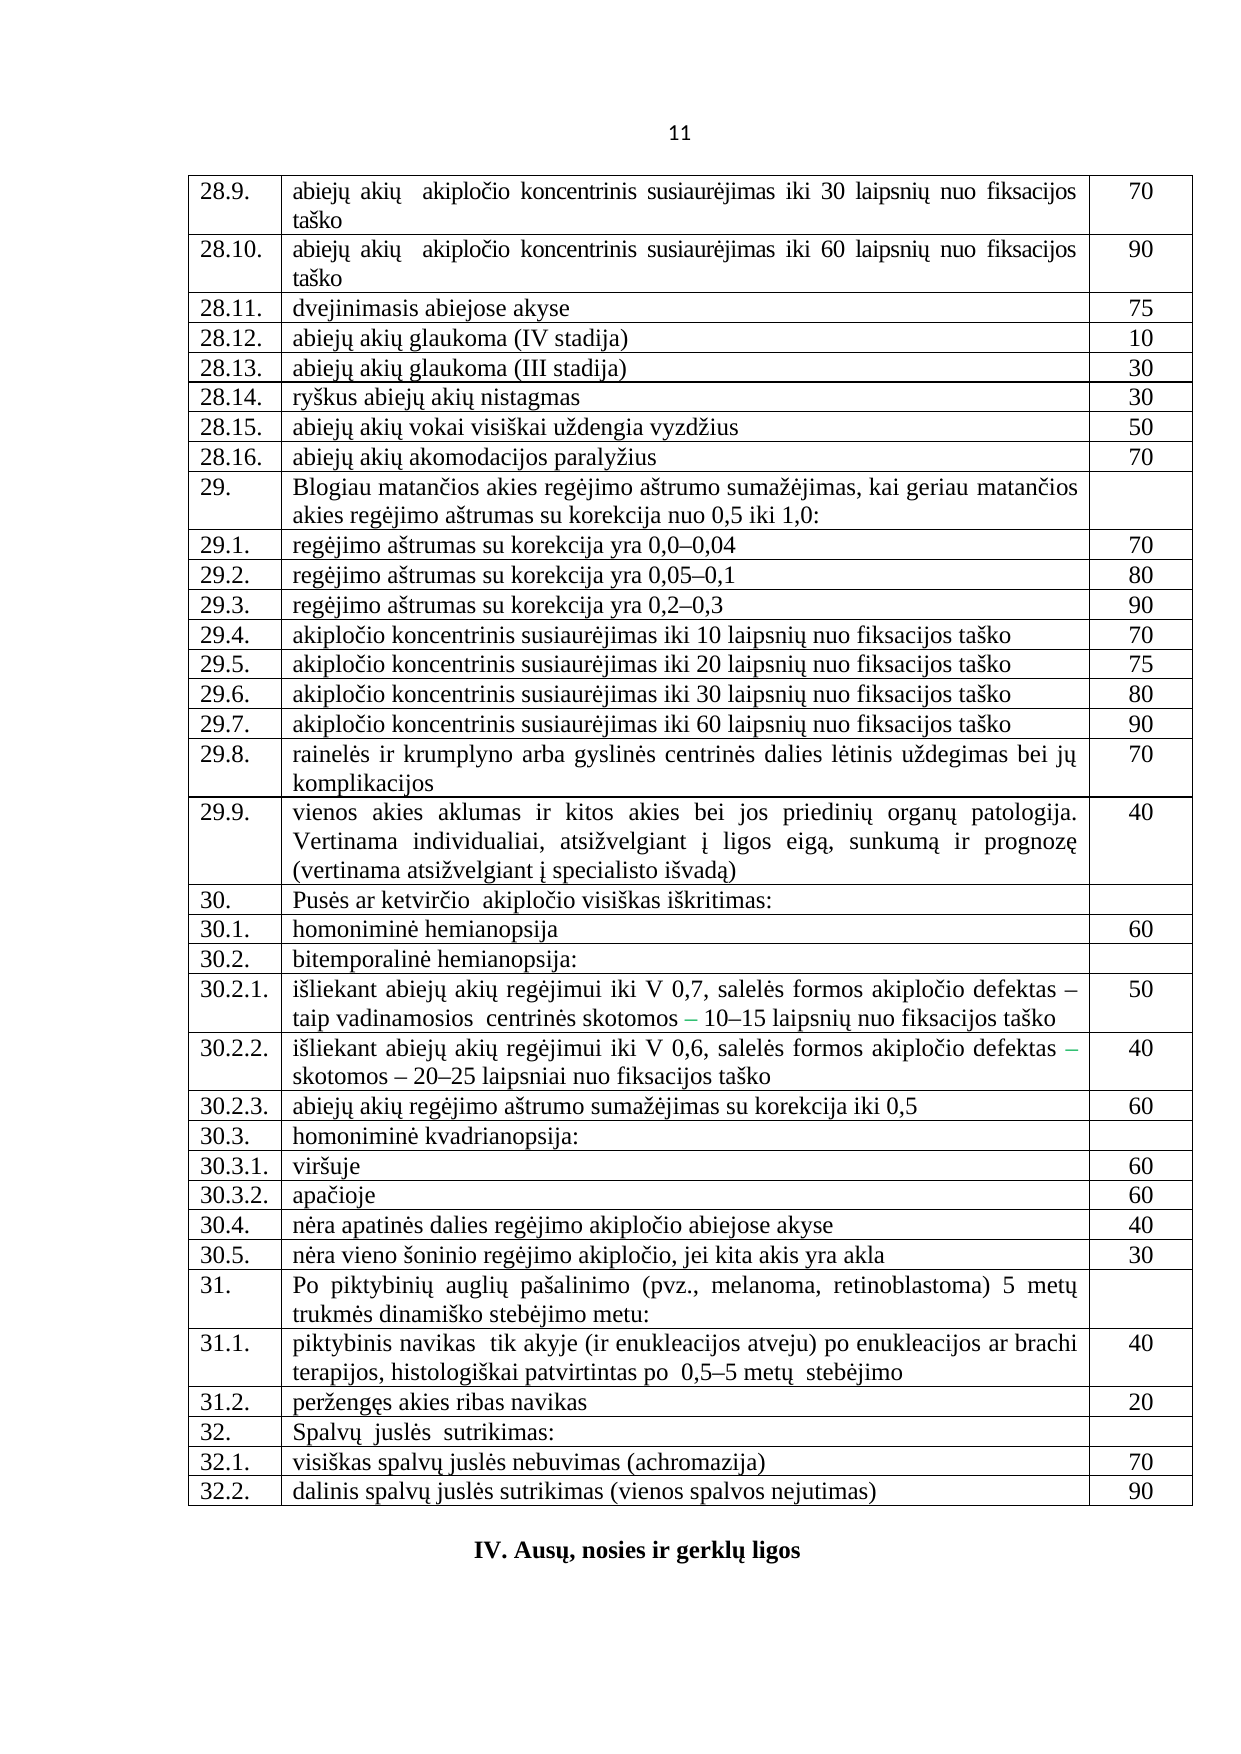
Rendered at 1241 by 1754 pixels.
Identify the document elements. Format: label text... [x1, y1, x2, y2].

table_cell 10 [1090, 323, 1192, 352]
table_cell akipločio koncentrinis susiaurėjimas iki 30 laipsnių nuo fiksacijos taško [282, 679, 1089, 708]
table_cell 30.2.1. [189, 974, 281, 1032]
table_cell 29.8. [189, 739, 281, 796]
table_cell [1090, 1270, 1192, 1327]
table_cell ryškus abiejų akių nistagmas [282, 383, 1089, 411]
table_cell akipločio koncentrinis susiaurėjimas iki 10 laipsnių nuo fiksacijos taško [282, 620, 1089, 648]
table_cell 31.1. [189, 1329, 281, 1386]
table_cell abiejų akių regėjimo aštrumo sumažėjimas su korekcija iki 0,5 [282, 1091, 1089, 1120]
table_cell dalinis spalvų juslės sutrikimas (vienos spalvos nejutimas) [282, 1476, 1089, 1505]
table_cell 70 [1090, 176, 1192, 233]
table_cell Pusės ar ketvirčio akipločio visiškas iškritimas: [282, 885, 1089, 913]
table_cell 30.4. [189, 1210, 281, 1239]
table_cell homoniminė kvadrianopsija: [282, 1121, 1089, 1150]
table_cell 30 [1090, 383, 1192, 411]
table_cell 28.9. [189, 176, 281, 233]
table_cell 29.3. [189, 590, 281, 619]
table_cell 30.3.1. [189, 1151, 281, 1179]
table_cell 29.6. [189, 679, 281, 708]
table_cell 70 [1090, 1447, 1192, 1475]
table_cell bitemporalinė hemianopsija: [282, 944, 1089, 973]
table_cell 60 [1090, 915, 1192, 943]
table_cell piktybinis navikas tik akyje (ir enukleacijos atveju) po enukleacijos ar brachi terapijos, histologiškai patvirtintas po 0,5–5 metų stebėjimo [282, 1329, 1089, 1386]
table_cell 70 [1090, 620, 1192, 648]
table_cell 40 [1090, 1329, 1192, 1386]
table_cell 29.2. [189, 560, 281, 589]
table_cell 29.5. [189, 650, 281, 678]
table_cell 90 [1090, 590, 1192, 619]
table_cell abiejų akių vokai visiškai uždengia vyzdžius [282, 412, 1089, 441]
table_cell 40 [1090, 1033, 1192, 1090]
table_cell abiejų akių akomodacijos paralyžius [282, 442, 1089, 471]
table_cell 28.12. [189, 323, 281, 352]
table_cell dvejinimasis abiejose akyse [282, 293, 1089, 322]
table_cell 29.9. [189, 798, 281, 884]
table_cell 80 [1090, 679, 1192, 708]
table_cell abiejų akių glaukoma (IV stadija) [282, 323, 1089, 352]
table_cell 28.16. [189, 442, 281, 471]
table_cell akipločio koncentrinis susiaurėjimas iki 60 laipsnių nuo fiksacijos taško [282, 709, 1089, 738]
table_cell 30.1. [189, 915, 281, 943]
table_cell nėra vieno šoninio regėjimo akipločio, jei kita akis yra akla [282, 1240, 1089, 1269]
table_cell 28.11. [189, 293, 281, 322]
table_cell [1090, 1417, 1192, 1446]
table_cell 90 [1090, 235, 1192, 292]
table_cell 30 [1090, 353, 1192, 381]
table_cell [1090, 1121, 1192, 1150]
text IV. Ausų, nosies ir gerklų ligos [225, 1535, 1049, 1564]
table_cell abiejų akių akipločio koncentrinis susiaurėjimas iki 30 laipsnių nuo fiksacijos taško [282, 176, 1089, 233]
table_cell 70 [1090, 442, 1192, 471]
table_cell 32.1. [189, 1447, 281, 1475]
table_cell 32.2. [189, 1476, 281, 1505]
table_cell 50 [1090, 412, 1192, 441]
table_cell 28.15. [189, 412, 281, 441]
table_cell vienos akies aklumas ir kitos akies bei jos priedinių organų patologija. Vertinama individualiai, atsižvelgiant į ligos eigą, sunkumą ir prognozę (vertinama atsižvelgiant į specialisto išvadą) [282, 798, 1089, 884]
table_cell abiejų akių akipločio koncentrinis susiaurėjimas iki 60 laipsnių nuo fiksacijos taško [282, 235, 1089, 292]
table_cell 32. [189, 1417, 281, 1446]
table_cell 30. [189, 885, 281, 913]
table_cell 40 [1090, 798, 1192, 884]
table_cell Spalvų juslės sutrikimas: [282, 1417, 1089, 1446]
table_cell 60 [1090, 1181, 1192, 1209]
table_cell 29.7. [189, 709, 281, 738]
table_cell 29.4. [189, 620, 281, 648]
table_cell abiejų akių glaukoma (III stadija) [282, 353, 1089, 381]
table_cell 90 [1090, 709, 1192, 738]
table_cell 31.2. [189, 1387, 281, 1416]
table_cell Po piktybinių auglių pašalinimo (pvz., melanoma, retinoblastoma) 5 metų trukmės dinamiško stebėjimo metu: [282, 1270, 1089, 1327]
table_cell nėra apatinės dalies regėjimo akipločio abiejose akyse [282, 1210, 1089, 1239]
table_cell 75 [1090, 293, 1192, 322]
table_cell 30.3. [189, 1121, 281, 1150]
table_cell peržengęs akies ribas navikas [282, 1387, 1089, 1416]
table_cell 28.14. [189, 383, 281, 411]
table_cell 30.2. [189, 944, 281, 973]
table_cell 20 [1090, 1387, 1192, 1416]
table_cell regėjimo aštrumas su korekcija yra 0,2–0,3 [282, 590, 1089, 619]
table_cell 28.10. [189, 235, 281, 292]
table_cell akipločio koncentrinis susiaurėjimas iki 20 laipsnių nuo fiksacijos taško [282, 650, 1089, 678]
table_cell 40 [1090, 1210, 1192, 1239]
table_cell visiškas spalvų juslės nebuvimas (achromazija) [282, 1447, 1089, 1475]
table_cell išliekant abiejų akių regėjimui iki V 0,6, salelės formos akipločio defektas – skotomos – 20–25 laipsniai nuo fiksacijos taško [282, 1033, 1089, 1090]
table_cell Blogiau matančios akies regėjimo aštrumo sumažėjimas, kai geriau matančios akies regėjimo aštrumas su korekcija nuo 0,5 iki 1,0: [282, 472, 1089, 529]
table_cell [1090, 944, 1192, 973]
table_cell 80 [1090, 560, 1192, 589]
table_cell apačioje [282, 1181, 1089, 1209]
table_cell išliekant abiejų akių regėjimui iki V 0,7, salelės formos akipločio defektas – taip vadinamosios centrinės skotomos – 10–15 laipsnių nuo fiksacijos taško [282, 974, 1089, 1032]
table_cell 75 [1090, 650, 1192, 678]
table_cell 30.5. [189, 1240, 281, 1269]
table_cell [1090, 472, 1192, 529]
table_cell 30.2.3. [189, 1091, 281, 1120]
table_cell 28.13. [189, 353, 281, 381]
table_cell 50 [1090, 974, 1192, 1032]
table_cell 60 [1090, 1091, 1192, 1120]
table_cell 31. [189, 1270, 281, 1327]
table_cell regėjimo aštrumas su korekcija yra 0,0–0,04 [282, 530, 1089, 559]
table_cell 30 [1090, 1240, 1192, 1269]
table_cell 30.3.2. [189, 1181, 281, 1209]
table_cell 90 [1090, 1476, 1192, 1505]
table_cell homoniminė hemianopsija [282, 915, 1089, 943]
table_cell 29.1. [189, 530, 281, 559]
table_cell 70 [1090, 739, 1192, 796]
table_cell 30.2.2. [189, 1033, 281, 1090]
table_cell regėjimo aštrumas su korekcija yra 0,05–0,1 [282, 560, 1089, 589]
table_cell viršuje [282, 1151, 1089, 1179]
table_cell [1090, 885, 1192, 913]
table_cell 70 [1090, 530, 1192, 559]
table_cell rainelės ir krumplyno arba gyslinės centrinės dalies lėtinis uždegimas bei jų komplikacijos [282, 739, 1089, 796]
table_cell 29. [189, 472, 281, 529]
table_cell 60 [1090, 1151, 1192, 1179]
